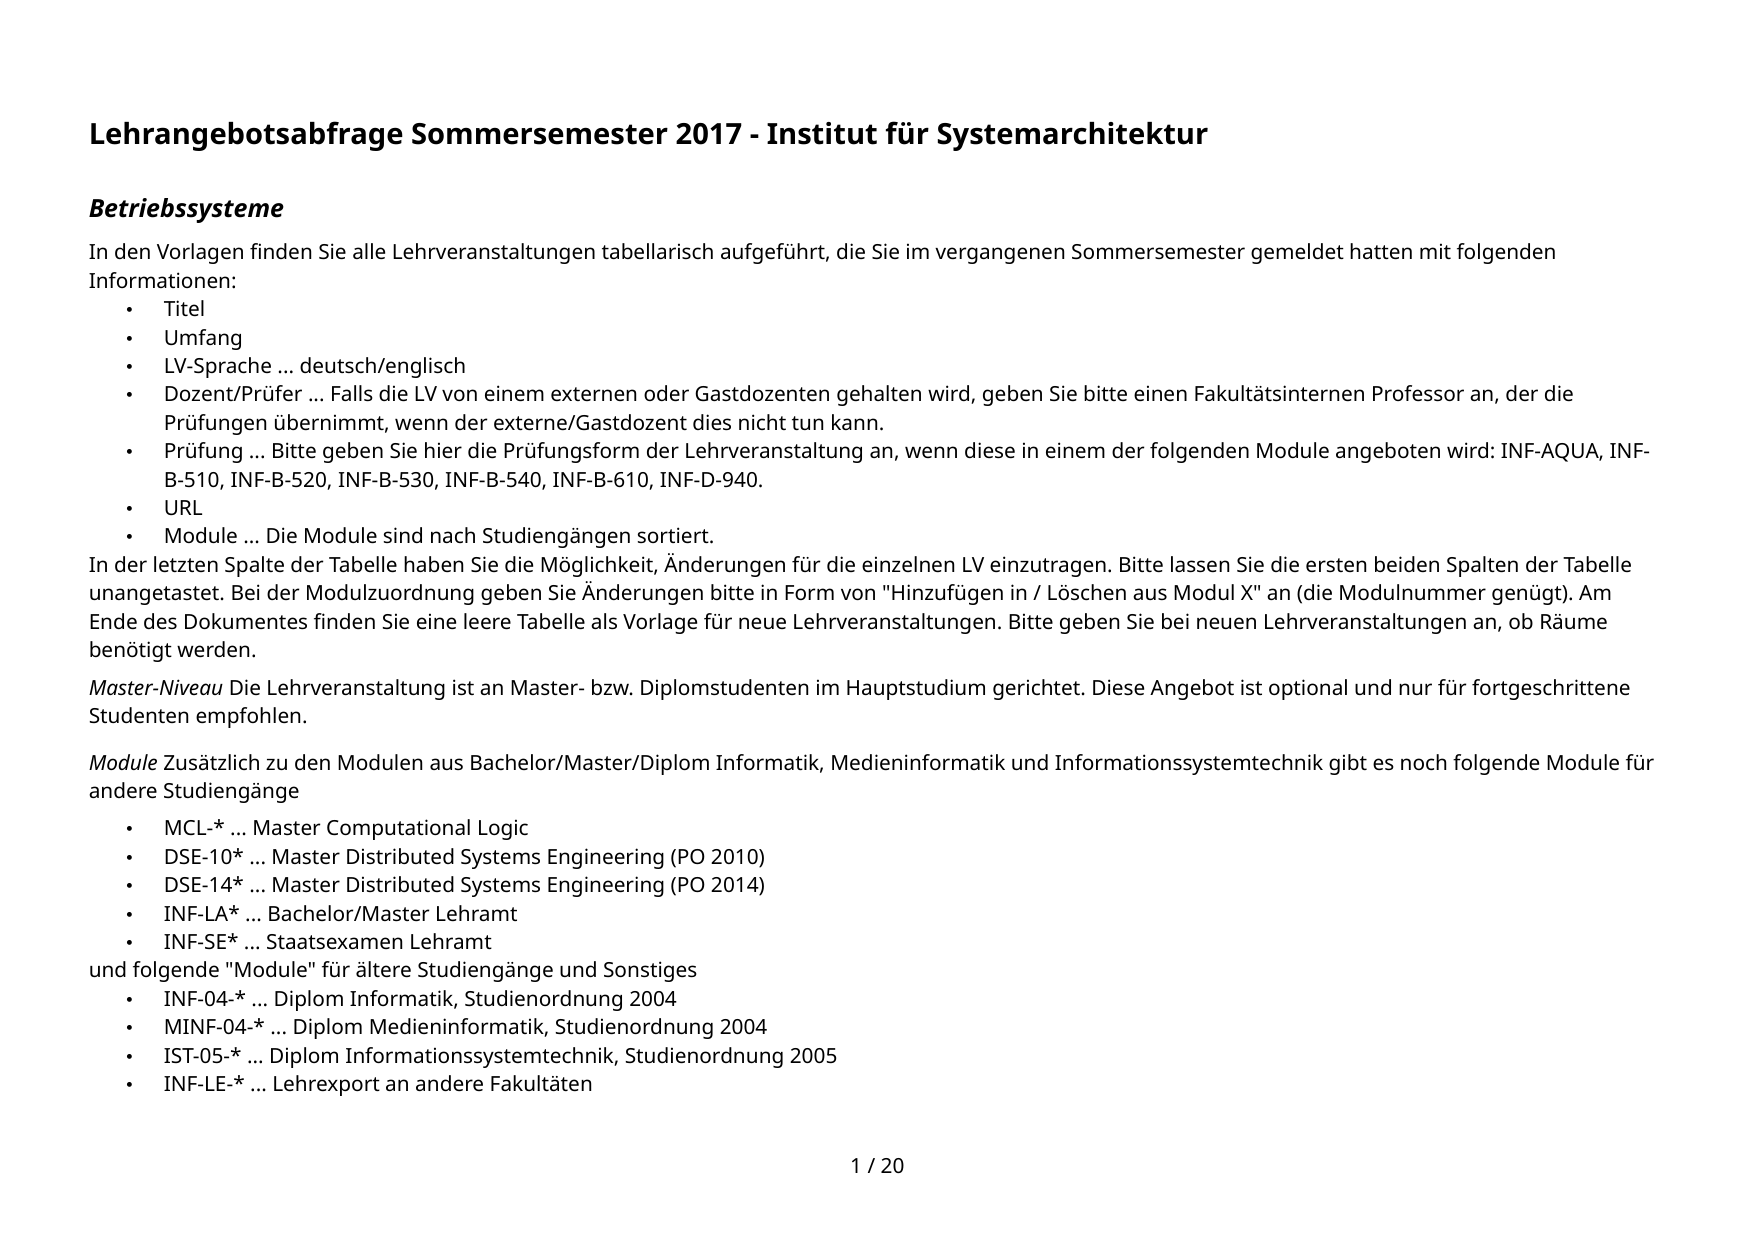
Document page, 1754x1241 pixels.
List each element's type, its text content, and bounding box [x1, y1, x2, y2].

subtitle Lehrangebotsabfrage Sommersemester 2017 - Institut für Systemarchitektur [88, 113, 1665, 153]
list Dozent/Prüfer ... Falls die LV von einem externen oder Gastdozenten gehalten wird, geben Sie bitte einen Fakultätsinternen Professor an, der die Prüfungen übernimmt, wenn der externe/Gastdozent dies nicht tun kann. [126, 379, 1665, 436]
list Titel [126, 294, 1665, 323]
text und folgende "Module" für ältere Studiengänge und Sonstiges [88, 956, 1665, 984]
text Module Zusätzlich zu den Modulen aus Bachelor/Master/Diplom Informatik, Medieninformatik und Informationssystemtechnik gibt es noch folgende Module für andere Studiengänge [88, 748, 1665, 804]
list LV-Sprache ... deutsch/englisch [126, 351, 1665, 379]
list IST-05-* ... Diplom Informationssystemtechnik, Studienordnung 2005 [126, 1041, 1665, 1069]
list MCL-* ... Master Computational Logic [126, 813, 1665, 842]
list Module ... Die Module sind nach Studiengängen sortiert. [126, 522, 1665, 550]
text In der letzten Spalte der Tabelle haben Sie die Möglichkeit, Änderungen für die einzelnen LV einzutragen. Bitte lassen Sie die ersten beiden Spalten der Tabelle unangetastet. Bei der Modulzuordnung geben Sie Änderungen bitte in Form von "Hinzufügen in / Löschen aus Modul X" an (die Modulnummer genügt). Am Ende des Dokumentes finden Sie eine leere Tabelle als Vorlage für neue Lehrveranstaltungen. Bitte geben Sie bei neuen Lehrveranstaltungen an, ob Räume benötigt werden. [88, 550, 1665, 664]
list INF-LA* ... Bachelor/Master Lehramt [126, 899, 1665, 927]
list INF-SE* ... Staatsexamen Lehramt [126, 927, 1665, 956]
list INF-LE-* ... Lehrexport an andere Fakultäten [126, 1069, 1665, 1098]
text Master-Niveau Die Lehrveranstaltung ist an Master- bzw. Diplomstudenten im Hauptstudium gerichtet. Diese Angebot ist optional und nur für fortgeschrittene Studenten empfohlen. [88, 673, 1665, 730]
list INF-04-* ... Diplom Informatik, Studienordnung 2004 [126, 984, 1665, 1012]
list MINF-04-* ... Diplom Medieninformatik, Studienordnung 2004 [126, 1012, 1665, 1041]
list DSE-14* ... Master Distributed Systems Engineering (PO 2014) [126, 870, 1665, 899]
subtitle Betriebssysteme [88, 191, 1665, 225]
list URL [126, 493, 1665, 522]
list Prüfung ... Bitte geben Sie hier die Prüfungsform der Lehrveranstaltung an, wenn diese in einem der folgenden Module angeboten wird: INF-AQUA, INF-B-510, INF-B-520, INF-B-530, INF-B-540, INF-B-610, INF-D-940. [126, 436, 1665, 493]
list DSE-10* ... Master Distributed Systems Engineering (PO 2010) [126, 842, 1665, 870]
list Umfang [126, 323, 1665, 351]
text In den Vorlagen finden Sie alle Lehrveranstaltungen tabellarisch aufgeführt, die Sie im vergangenen Sommersemester gemeldet hatten mit folgenden Informationen: [88, 237, 1665, 294]
